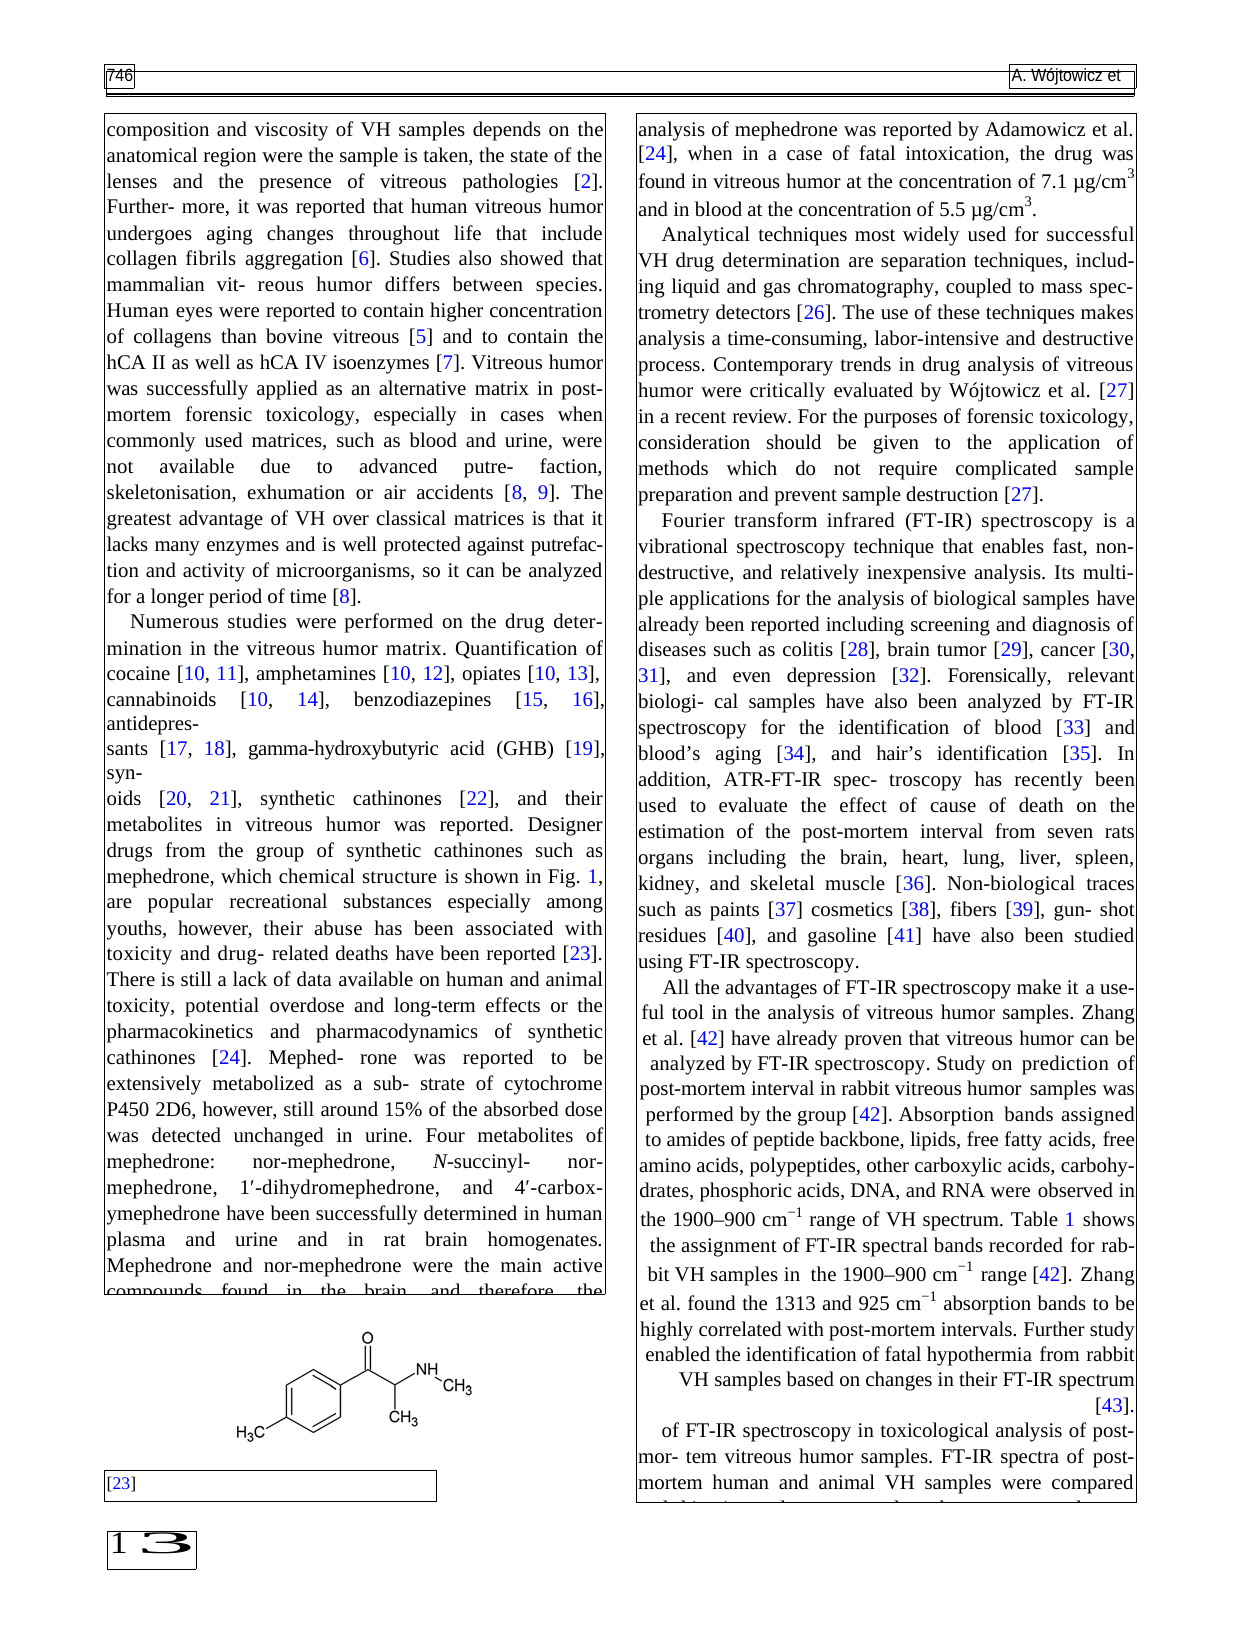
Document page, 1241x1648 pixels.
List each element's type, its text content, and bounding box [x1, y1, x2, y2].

text Numerous studies were performed on the drug deter- mination in the vitreous humor matrix. Quantification of cocaine [10, 11], amphetamines [10, 12], opiates [10, 13], [106, 609, 603, 685]
text Fourier transform infrared (FT-IR) spectroscopy is a vibrational spectroscopy technique that enables fast, non- destructive, and relatively inexpensive analysis. Its multi- ple applications for the analysis of biological samples have already been reported including screening and diagnosis of diseases such as colitis [28], brain tumor [29], cancer [30, 31], and even depression [32]. Forensically, relevant biologi- cal samples have also been analyzed by FT-IR spectroscopy for the identification of blood [33] and blood’s aging [34], and hair’s identification [35]. In addition, ATR-FT-IR spec- troscopy has recently been used to evaluate the effect of cause of death on the estimation of the post-mortem interval from seven rats organs including the brain, heart, lung, liver, spleen, kidney, and skeletal muscle [36]. Non-biological traces such as paints [37] cosmetics [38], fibers [39], gun- shot residues [40], and gasoline [41] have also been studied using FT-IR spectroscopy. [638, 508, 1135, 973]
text A. Wójtowicz et al. [1011, 72, 1134, 88]
text A. Wójtowicz et al. [1011, 65, 1136, 88]
text thetic opioids [20, 21], synthetic cathinones [22], and their metabolites in vitreous humor was reported. Designer drugs from the group of synthetic cathinones such as mephedrone, which chemical structure is shown in Fig. 1, are popular recreational substances especially among youths, however, their abuse has been associated with toxicity and drug- related deaths have been reported [23]. There is still a lack of data available on human and animal toxicity, potential overdose and long-term effects or the pharmacokinetics and pharmacodynamics of synthetic cathinones [24]. Mephed- rone was reported to be extensively metabolized as a sub- strate of cytochrome P450 2D6, however, still around 15% of the absorbed dose was detected unchanged in urine. Four metabolites of mephedrone: nor-mephedrone, N-succinyl- nor-mephedrone, 1′-dihydromephedrone, and 4′-carbox- ymephedrone have been successfully determined in human plasma and urine and in rat brain homogenates. Mephedrone and nor-mephedrone were the main active compounds found in the brain, and therefore, the compounds with the greatest ability to cross the blood–brain barrier in vivo [25]. How- ever, there is still little information on mephedrone pharma- cokinetics in vitreous humor. The utility of VH matrix in the [106, 786, 603, 1294]
text sants [17, 18], gamma-hydroxybutyric acid (GHB) [19], syn- [106, 736, 605, 784]
text 1 3 [109, 1532, 196, 1559]
text analysis of mephedrone was reported by Adamowicz et al. [24], when in a case of fatal intoxication, the drug was found in vitreous humor at the concentration of 7.1 µg/cm3 and in blood at the concentration of 5.5 µg/cm3. [638, 117, 1134, 221]
text All the advantages of FT-IR spectroscopy make it a use- ful tool in the analysis of vitreous humor samples. Zhang et al. [42] have already proven that vitreous humor can be analyzed by FT-IR spectroscopy. Study on prediction of post-mortem interval in rabbit vitreous humor samples was performed by the group [42]. Absorption bands assigned to amides of peptide backbone, lipids, free fatty acids, free amino acids, polypeptides, other carboxylic acids, carbohy- drates, phosphoric acids, DNA, and RNA were observed in the 1900–900 cm−1 range of VH spectrum. Table 1 shows the assignment of FT-IR spectral bands recorded for rab- bit VH samples in the 1900–900 cm−1 range [42]. Zhang et al. found the 1313 and 925 cm−1 absorption bands to be highly correlated with post-mortem intervals. Further study enabled the identification of fatal hypothermia from rabbit VH samples based on changes in their FT-IR spectrum [43]. [638, 974, 1134, 1417]
text 746 [107, 72, 133, 86]
text Analytical techniques most widely used for successful VH drug determination are separation techniques, includ- ing liquid and gas chromatography, coupled to mass spec- trometry detectors [26]. The use of these techniques makes analysis a time-consuming, labor-intensive and destructive process. Contemporary trends in drug analysis of vitreous humor were critically evaluated by Wójtowicz et al. [27] in a recent review. For the purposes of forensic toxicology, consideration should be given to the application of methods which do not require complicated sample preparation and prevent sample destruction [27]. [638, 222, 1134, 506]
picture [237, 1331, 472, 1442]
text composition and viscosity of VH samples depends on the anatomical region were the sample is taken, the state of the lenses and the presence of vitreous pathologies [2]. Further- more, it was reported that human vitreous humor undergoes aging changes throughout life that include collagen fibrils aggregation [6]. Studies also showed that mammalian vit- reous humor differs between species. Human eyes were reported to contain higher concentration of collagens than bovine vitreous [5] and to contain the hCA II as well as hCA IV isoenzymes [7]. Vitreous humor was successfully applied as an alternative matrix in post-mortem forensic toxicology, especially in cases when commonly used matrices, such as blood and urine, were not available due to advanced putre- faction, skeletonisation, exhumation or air accidents [8, 9]. The greatest advantage of VH over classical matrices is that it lacks many enzymes and is well protected against putrefac- tion and activity of microorganisms, so it can be analyzed for a longer period of time [8]. [106, 117, 603, 608]
text The aim of this study was to test the possible application of FT-IR spectroscopy in toxicological analysis of post-mor- tem vitreous humor samples. FT-IR spectra of post-mortem human and animal VH samples were compared and kinetic study was conducted to capture changes occurring in VH [638, 1418, 1134, 1502]
text cannabinoids [10, 14], benzodiazepines [15, 16], antidepres- [106, 687, 605, 735]
text 746 [106, 65, 133, 71]
text Fig. 1 Chemical structure of mephedrone [23] [106, 1472, 436, 1501]
